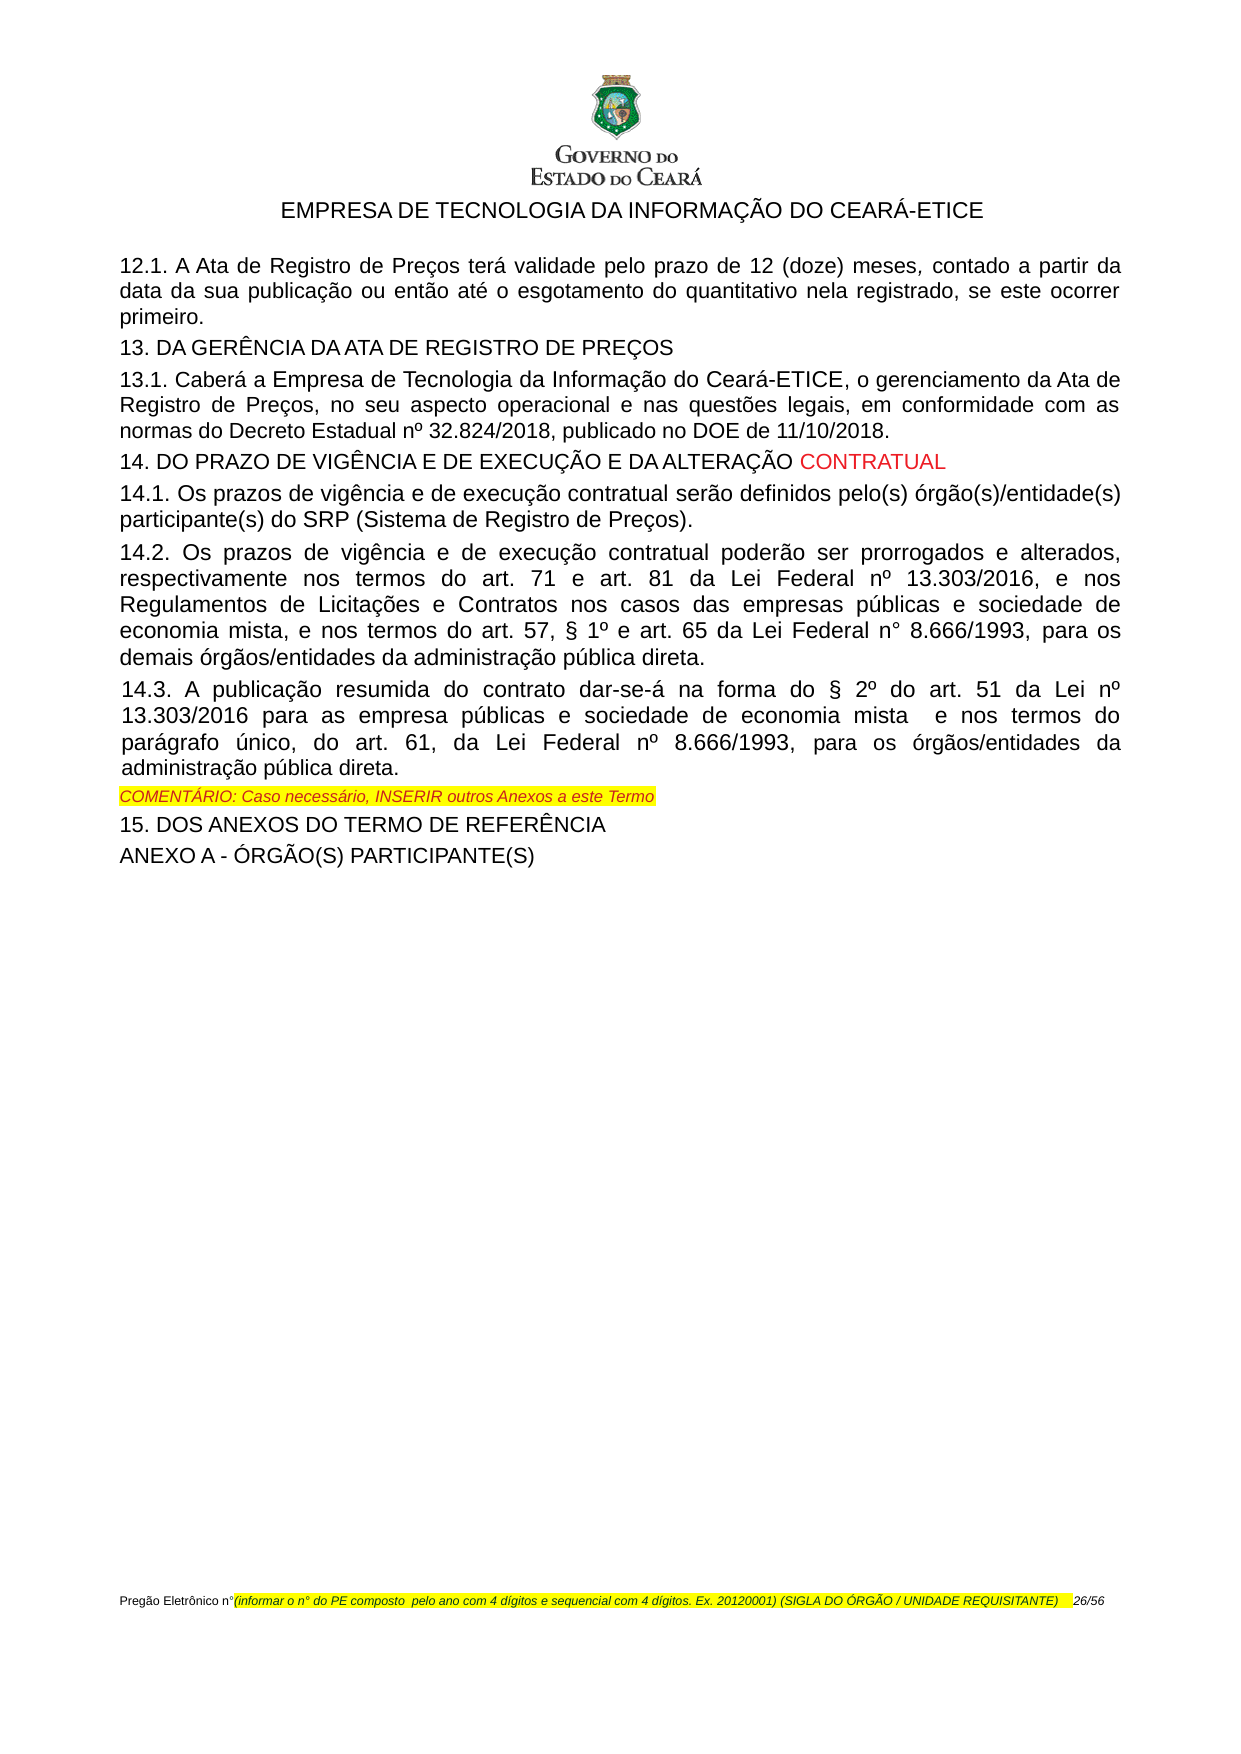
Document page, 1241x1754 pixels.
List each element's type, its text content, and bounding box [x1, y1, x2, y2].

text 13.1. Caberá a Empresa de Tecnologia da Informação do Ceará-ETICE, o gerenciamento da Ata de Registro de Preços, no seu aspecto operacional e nas questões legais, em conformidade com as normas do Decreto Estadual nº 32.824/2018, publicado no DOE de 11/10/2018. [119, 366, 1121, 443]
text 13. DA GERÊNCIA DA ATA DE REGISTRO DE PREÇOS [119, 335, 1121, 360]
text 14.2. Os prazos de vigência e de execução contratual poderão ser prorrogados e alterados, respectivamente nos termos do art. 71 e art. 81 da Lei Federal nº 13.303/2016, e nos Regulamentos de Licitações e Contratos nos casos das empresas públicas e sociedade de economia mista, e nos termos do art. 57, § 1º e art. 65 da Lei Federal n° 8.666/1993, para os demais órgãos/entidades da administração pública direta. [119, 538, 1121, 670]
text 14.3. A publicação resumida do contrato dar-se-á na forma do § 2º do art. 51 da Lei nº 13.303/2016 para as empresa públicas e sociedade de economia mista e nos termos do parágrafo único, do art. 61, da Lei Federal nº 8.666/1993, para os órgãos/entidades da administração pública direta. [121, 676, 1121, 780]
text ANEXO A - ÓRGÃO(S) PARTICIPANTE(S) [119, 843, 1121, 868]
text 14. DO PRAZO DE VIGÊNCIA E DE EXECUÇÃO E DA ALTERAÇÃO CONTRATUAL [119, 449, 1121, 474]
text 12.1. A Ata de Registro de Preços terá validade pelo prazo de 12 (doze) meses, contado a partir da data da sua publicação ou então até o esgotamento do quantitativo nela registrado, se este ocorrer primeiro. [119, 253, 1121, 329]
text 15. DOS ANEXOS DO TERMO DE REFERÊNCIA [119, 811, 1121, 837]
text COMENTÁRIO: Caso necessário, INSERIR outros Anexos a este Termo [119, 786, 1121, 806]
text 14.1. Os prazos de vigência e de execução contratual serão definidos pelo(s) órgão(s)/entidade(s) participante(s) do SRP (Sistema de Registro de Preços). [119, 480, 1121, 532]
